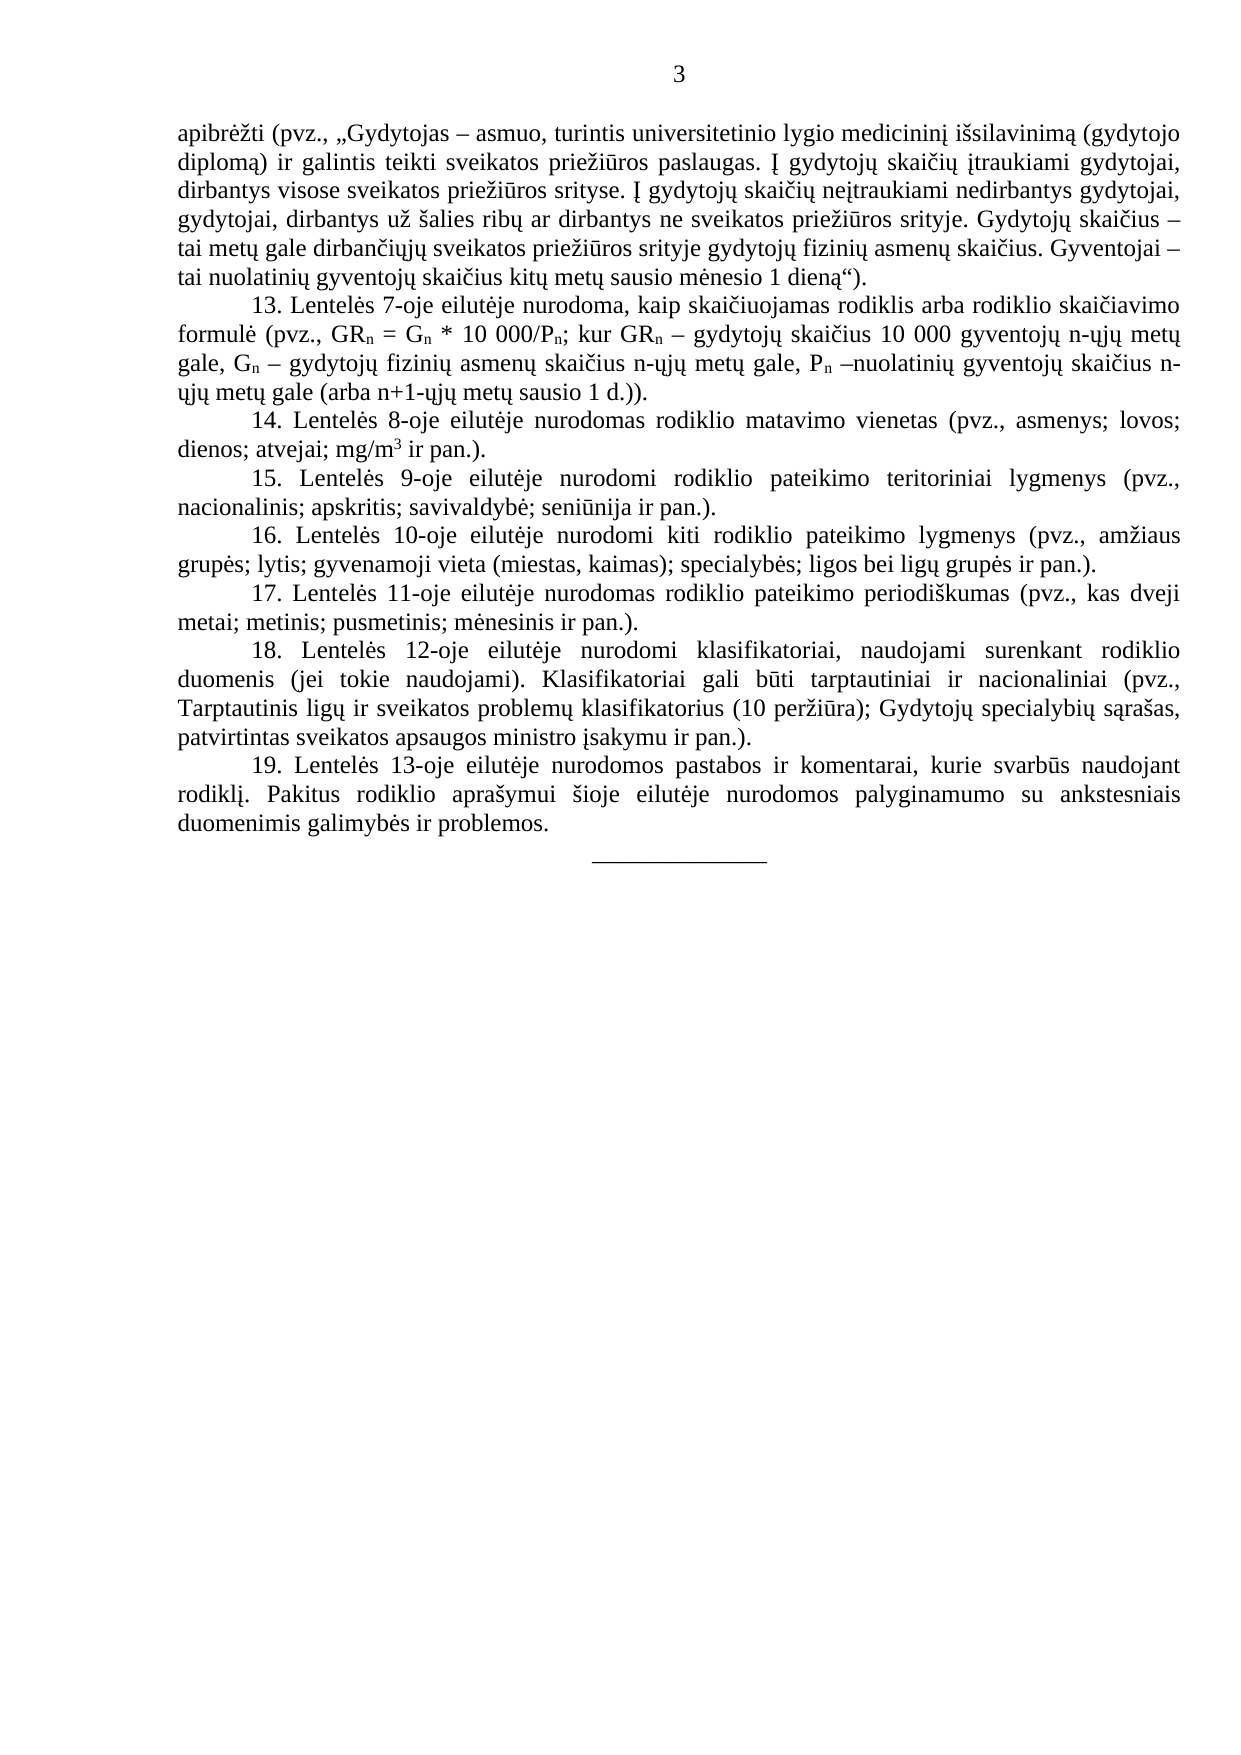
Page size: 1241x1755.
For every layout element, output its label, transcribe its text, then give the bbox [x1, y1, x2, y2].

text 13. Lentelės 7-oje eilutėje nurodoma, kaip skaičiuojamas rodiklis arba rodiklio skaičiavimo formulė (pvz., GRn = Gn * 10 000/Pn; kur GRn – gydytojų skaičius 10 000 gyventojų n-ųjų metų gale, Gn – gydytojų fizinių asmenų skaičius n-ųjų metų gale, Pn –nuolatinių gyventojų skaičius n-ųjų metų gale (arba n+1-ųjų metų sausio 1 d.)). [177, 291, 1181, 406]
text ______________ [177, 837, 1181, 866]
text 18. Lentelės 12-oje eilutėje nurodomi klasifikatoriai, naudojami surenkant rodiklio duomenis (jei tokie naudojami). Klasifikatoriai gali būti tarptautiniai ir nacionaliniai (pvz., Tarptautinis ligų ir sveikatos problemų klasifikatorius (10 peržiūra); Gydytojų specialybių sąrašas, patvirtintas sveikatos apsaugos ministro įsakymu ir pan.). [177, 636, 1181, 751]
text 15. Lentelės 9-oje eilutėje nurodomi rodiklio pateikimo teritoriniai lygmenys (pvz., nacionalinis; apskritis; savivaldybė; seniūnija ir pan.). [177, 463, 1181, 521]
text 14. Lentelės 8-oje eilutėje nurodomas rodiklio matavimo vienetas (pvz., asmenys; lovos; dienos; atvejai; mg/m3 ir pan.). [177, 406, 1181, 463]
text 17. Lentelės 11-oje eilutėje nurodomas rodiklio pateikimo periodiškumas (pvz., kas dveji metai; metinis; pusmetinis; mėnesinis ir pan.). [177, 578, 1181, 636]
text apibrėžti (pvz., „Gydytojas – asmuo, turintis universitetinio lygio medicininį išsilavinimą (gydytojo diplomą) ir galintis teikti sveikatos priežiūros paslaugas. Į gydytojų skaičių įtraukiami gydytojai, dirbantys visose sveikatos priežiūros srityse. Į gydytojų skaičių neįtraukiami nedirbantys gydytojai, gydytojai, dirbantys už šalies ribų ar dirbantys ne sveikatos priežiūros srityje. Gydytojų skaičius – tai metų gale dirbančiųjų sveikatos priežiūros srityje gydytojų fizinių asmenų skaičius. Gyventojai – tai nuolatinių gyventojų skaičius kitų metų sausio mėnesio 1 dieną“). [177, 118, 1181, 291]
text 16. Lentelės 10-oje eilutėje nurodomi kiti rodiklio pateikimo lygmenys (pvz., amžiaus grupės; lytis; gyvenamoji vieta (miestas, kaimas); specialybės; ligos bei ligų grupės ir pan.). [177, 521, 1181, 578]
text 19. Lentelės 13-oje eilutėje nurodomos pastabos ir komentarai, kurie svarbūs naudojant rodiklį. Pakitus rodiklio aprašymui šioje eilutėje nurodomos palyginamumo su ankstesniais duomenimis galimybės ir problemos. [177, 751, 1181, 837]
